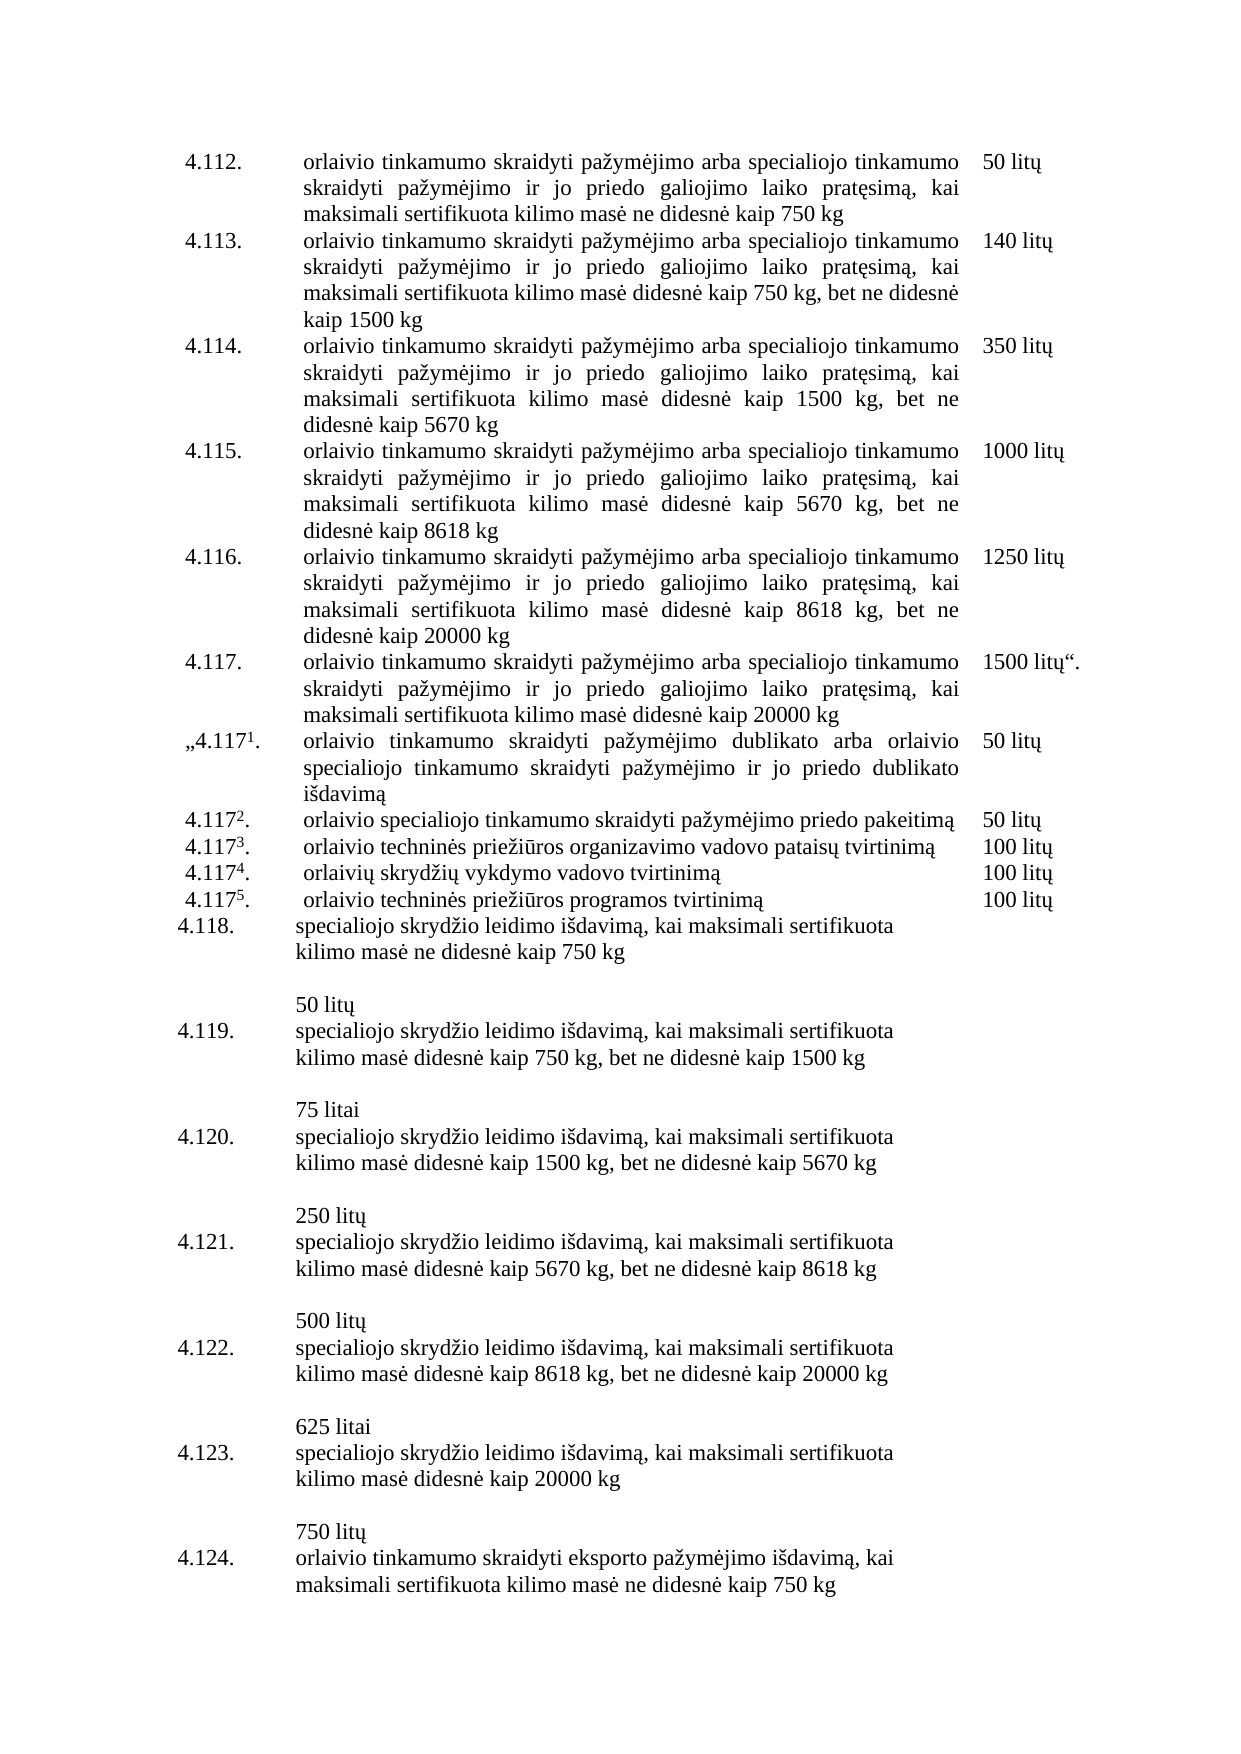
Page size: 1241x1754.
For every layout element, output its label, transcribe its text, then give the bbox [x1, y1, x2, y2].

text 4.118. specialiojo skrydžio leidimo išdavimą, kai maksimali sertifikuota kilimo masė ne didesnė kaip 750 kg 50 litų [177, 912, 945, 1017]
table_cell 100 litų [971, 886, 1144, 912]
text 4.121. specialiojo skrydžio leidimo išdavimą, kai maksimali sertifikuota kilimo masė didesnė kaip 5670 kg, bet ne didesnė kaip 8618 kg 500 litų [177, 1228, 945, 1334]
table_cell 1250 litų [971, 543, 1144, 648]
table_cell 100 litų [971, 833, 1144, 859]
text 4.123. specialiojo skrydžio leidimo išdavimą, kai maksimali sertifikuota kilimo masė didesnė kaip 20000 kg 750 litų [177, 1439, 945, 1544]
table_cell orlaivio tinkamumo skraidyti pažymėjimo dublikato arba orlaivio specialiojo tinkamumo skraidyti pažymėjimo ir jo priedo dublikato išdavimą [292, 728, 971, 807]
table_cell orlaivių skrydžių vykdymo vadovo tvirtinimą [292, 859, 971, 886]
table_cell 100 litų [971, 859, 1144, 886]
table_cell „4.1171. [174, 728, 292, 807]
table_cell 4.114. [174, 332, 292, 438]
table_cell orlaivio tinkamumo skraidyti pažymėjimo arba specialiojo tinkamumo skraidyti pažymėjimo ir jo priedo galiojimo laiko pratęsimą, kai maksimali sertifikuota kilimo masė didesnė kaip 8618 kg, bet ne didesnė kaip 20000 kg [292, 543, 971, 648]
table_cell 4.117. [174, 649, 292, 727]
table_cell orlaivio techninės priežiūros organizavimo vadovo pataisų tvirtinimą [292, 833, 971, 859]
text 4.119. specialiojo skrydžio leidimo išdavimą, kai maksimali sertifikuota kilimo masė didesnė kaip 750 kg, bet ne didesnė kaip 1500 kg 75 litai [177, 1017, 945, 1123]
table_cell 140 litų [971, 227, 1144, 332]
text 4.120. specialiojo skrydžio leidimo išdavimą, kai maksimali sertifikuota kilimo masė didesnė kaip 1500 kg, bet ne didesnė kaip 5670 kg 250 litų [177, 1123, 945, 1228]
table_cell orlaivio tinkamumo skraidyti pažymėjimo arba specialiojo tinkamumo skraidyti pažymėjimo ir jo priedo galiojimo laiko pratęsimą, kai maksimali sertifikuota kilimo masė ne didesnė kaip 750 kg [292, 148, 971, 227]
table_cell 4.1172. [174, 807, 292, 833]
table_cell orlaivio techninės priežiūros programos tvirtinimą [292, 886, 971, 912]
table_cell 4.1174. [174, 859, 292, 886]
table_cell 4.113. [174, 227, 292, 332]
table_cell 4.1173. [174, 833, 292, 859]
table_cell orlaivio specialiojo tinkamumo skraidyti pažymėjimo priedo pakeitimą [292, 807, 971, 833]
table_cell orlaivio tinkamumo skraidyti pažymėjimo arba specialiojo tinkamumo skraidyti pažymėjimo ir jo priedo galiojimo laiko pratęsimą, kai maksimali sertifikuota kilimo masė didesnė kaip 5670 kg, bet ne didesnė kaip 8618 kg [292, 438, 971, 543]
table_cell 350 litų [971, 332, 1144, 438]
table_cell orlaivio tinkamumo skraidyti pažymėjimo arba specialiojo tinkamumo skraidyti pažymėjimo ir jo priedo galiojimo laiko pratęsimą, kai maksimali sertifikuota kilimo masė didesnė kaip 20000 kg [292, 649, 971, 727]
table_cell 1500 litų“. [971, 649, 1144, 727]
table_cell 50 litų [971, 148, 1144, 227]
table_cell orlaivio tinkamumo skraidyti pažymėjimo arba specialiojo tinkamumo skraidyti pažymėjimo ir jo priedo galiojimo laiko pratęsimą, kai maksimali sertifikuota kilimo masė didesnė kaip 1500 kg, bet ne didesnė kaip 5670 kg [292, 332, 971, 438]
table_cell orlaivio tinkamumo skraidyti pažymėjimo arba specialiojo tinkamumo skraidyti pažymėjimo ir jo priedo galiojimo laiko pratęsimą, kai maksimali sertifikuota kilimo masė didesnė kaip 750 kg, bet ne didesnė kaip 1500 kg [292, 227, 971, 332]
table_cell 4.1175. [174, 886, 292, 912]
table_cell 1000 litų [971, 438, 1144, 543]
table_cell 50 litų [971, 807, 1144, 833]
table_cell 4.112. [174, 148, 292, 227]
text 4.122. specialiojo skrydžio leidimo išdavimą, kai maksimali sertifikuota kilimo masė didesnė kaip 8618 kg, bet ne didesnė kaip 20000 kg 625 litai [177, 1334, 945, 1439]
table_cell 4.115. [174, 438, 292, 543]
text 4.124. orlaivio tinkamumo skraidyti eksporto pažymėjimo išdavimą, kai maksimali sertifikuota kilimo masė ne didesnė kaip 750 kg [177, 1544, 945, 1597]
table_cell 50 litų [971, 728, 1144, 807]
table_cell 4.116. [174, 543, 292, 648]
